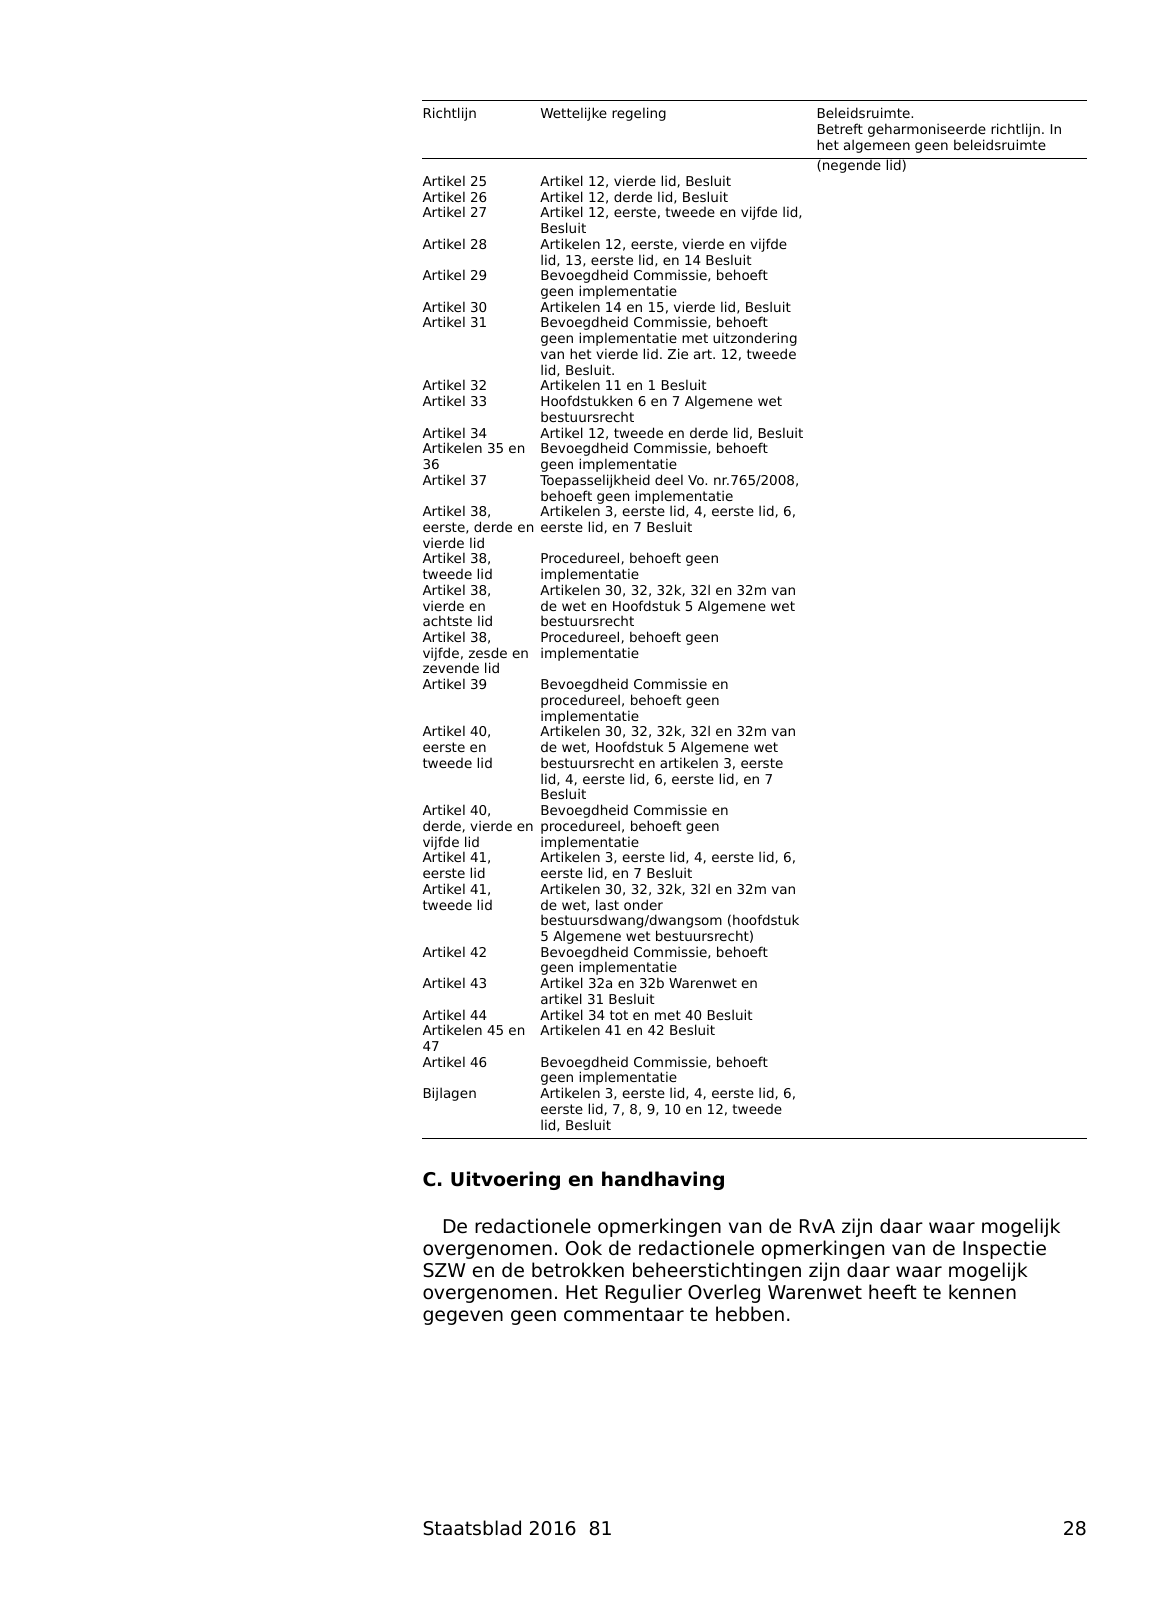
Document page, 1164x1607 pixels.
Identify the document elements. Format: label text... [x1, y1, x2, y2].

table_cell Procedureel, behoeft geen implementatie [534, 551, 810, 583]
table_cell Artikel 43 [422, 976, 534, 1007]
table_cell [810, 976, 1087, 1007]
table_cell [810, 882, 1087, 944]
table_cell Artikel 27 [422, 205, 534, 237]
table_cell [810, 205, 1087, 237]
table_cell Artikel 32 [422, 378, 534, 394]
table_cell Artikel 42 [422, 945, 534, 976]
table_cell Artikelen 12, eerste, vierde en vijfde lid, 13, eerste lid, en 14 Besluit [534, 237, 810, 268]
table_cell [810, 1055, 1087, 1086]
table_cell Artikel 32a en 32b Warenwet en artikel 31 Besluit [534, 976, 810, 1007]
table_cell [810, 394, 1087, 425]
table_cell [810, 300, 1087, 315]
table_header Beleidsruimte. Betreft geharmoniseerde richtlijn. In het algemeen geen beleidsruimte [810, 101, 1087, 158]
table_cell [810, 237, 1087, 268]
table_header Richtlijn [422, 101, 534, 158]
table_cell Bevoegdheid Commissie, behoeft geen implementatie [534, 1055, 810, 1086]
text De redactionele opmerkingen van de RvA zijn daar waar mogelijk overgenomen. Ook de redactionele opmerkingen van de Inspectie SZW en de betrokken beheerstichtingen zijn daar waar mogelijk overgenomen. Het Regulier Overleg Warenwet heeft te kennen gegeven geen commentaar te hebben. [422, 1216, 1087, 1326]
table_cell Artikelen 35 en 36 [422, 441, 534, 473]
table_cell [810, 1023, 1087, 1054]
table_cell Procedureel, behoeft geen implementatie [534, 630, 810, 677]
table_cell Artikel 41, eerste lid [422, 850, 534, 882]
table_cell Artikel 29 [422, 268, 534, 299]
table_cell Artikel 39 [422, 677, 534, 724]
table_cell Bevoegdheid Commissie en procedureel, behoeft geen implementatie [534, 803, 810, 850]
table_cell [810, 945, 1087, 976]
table_cell Artikel 37 [422, 473, 534, 504]
table_cell Bevoegdheid Commissie, behoeft geen implementatie [534, 441, 810, 473]
table_cell [810, 1086, 1087, 1138]
table_cell Artikel 38, tweede lid [422, 551, 534, 583]
table_cell Artikel 34 [422, 425, 534, 441]
table_cell Bevoegdheid Commissie en procedureel, behoeft geen implementatie [534, 677, 810, 724]
table_cell [810, 425, 1087, 441]
table_cell Artikel 41, tweede lid [422, 882, 534, 944]
table_cell Artikel 38, vijfde, zesde en zevende lid [422, 630, 534, 677]
table_cell Artikel 25 [422, 174, 534, 189]
table_cell Artikelen 14 en 15, vierde lid, Besluit [534, 300, 810, 315]
table_cell [810, 551, 1087, 583]
table_cell [810, 630, 1087, 677]
table_cell Artikelen 41 en 42 Besluit [534, 1023, 810, 1054]
table_cell [810, 315, 1087, 378]
table_cell Toepasselijkheid deel Vo. nr.765/2008, behoeft geen implementatie [534, 473, 810, 504]
table_cell [534, 159, 810, 174]
table_cell [810, 190, 1087, 205]
table_cell [810, 803, 1087, 850]
table_cell [422, 159, 534, 174]
table_cell Artikel 40, derde, vierde en vijfde lid [422, 803, 534, 850]
table_cell Artikelen 3, eerste lid, 4, eerste lid, 6, eerste lid, en 7 Besluit [534, 504, 810, 551]
table_cell [810, 441, 1087, 473]
subtitle C. Uitvoering en handhaving [422, 1169, 1087, 1191]
table_cell Artikel 38, eerste, derde en vierde lid [422, 504, 534, 551]
table_cell Hoofdstukken 6 en 7 Algemene wet bestuursrecht [534, 394, 810, 425]
table_cell [810, 850, 1087, 882]
table_cell Bevoegdheid Commissie, behoeft geen implementatie [534, 945, 810, 976]
table_cell Artikel 30 [422, 300, 534, 315]
table_cell Artikel 38, vierde en achtste lid [422, 583, 534, 630]
table_cell Artikelen 30, 32, 32k, 32l en 32m van de wet, last onder bestuursdwang/dwangsom (hoofdstuk 5 Algemene wet bestuursrecht) [534, 882, 810, 944]
table_cell Artikel 28 [422, 237, 534, 268]
table_cell [810, 174, 1087, 189]
table_cell Artikelen 30, 32, 32k, 32l en 32m van de wet en Hoofdstuk 5 Algemene wet bestuursrecht [534, 583, 810, 630]
table_cell Artikel 26 [422, 190, 534, 205]
table_cell Artikel 46 [422, 1055, 534, 1086]
table_cell Artikel 33 [422, 394, 534, 425]
table_cell Artikel 40, eerste en tweede lid [422, 724, 534, 803]
table_cell Artikel 44 [422, 1008, 534, 1023]
table_cell Artikelen 11 en 1 Besluit [534, 378, 810, 394]
table_cell Artikel 12, vierde lid, Besluit [534, 174, 810, 189]
table_cell Bevoegdheid Commissie, behoeft geen implementatie met uitzondering van het vierde lid. Zie art. 12, tweede lid, Besluit. [534, 315, 810, 378]
table_cell Bijlagen [422, 1086, 534, 1138]
table_cell [810, 677, 1087, 724]
table_cell Artikel 31 [422, 315, 534, 378]
table_cell Artikel 12, tweede en derde lid, Besluit [534, 425, 810, 441]
table_cell Artikelen 45 en 47 [422, 1023, 534, 1054]
table_cell Artikel 12, derde lid, Besluit [534, 190, 810, 205]
table_cell [810, 504, 1087, 551]
table_cell Artikelen 3, eerste lid, 4, eerste lid, 6, eerste lid, 7, 8, 9, 10 en 12, tweede lid, Besluit [534, 1086, 810, 1138]
table_cell [810, 724, 1087, 803]
table_cell Artikelen 30, 32, 32k, 32l en 32m van de wet, Hoofdstuk 5 Algemene wet bestuursrecht en artikelen 3, eerste lid, 4, eerste lid, 6, eerste lid, en 7 Besluit [534, 724, 810, 803]
table_cell [810, 583, 1087, 630]
table_cell [810, 473, 1087, 504]
table_cell Artikel 12, eerste, tweede en vijfde lid, Besluit [534, 205, 810, 237]
table_cell Artikelen 3, eerste lid, 4, eerste lid, 6, eerste lid, en 7 Besluit [534, 850, 810, 882]
table_cell Bevoegdheid Commissie, behoeft geen implementatie [534, 268, 810, 299]
table_cell [810, 1008, 1087, 1023]
table_header Wettelijke regeling [534, 101, 810, 158]
table_cell Artikel 34 tot en met 40 Besluit [534, 1008, 810, 1023]
table_cell [810, 268, 1087, 299]
table_cell [810, 378, 1087, 394]
table_cell (negende lid) [810, 159, 1087, 174]
